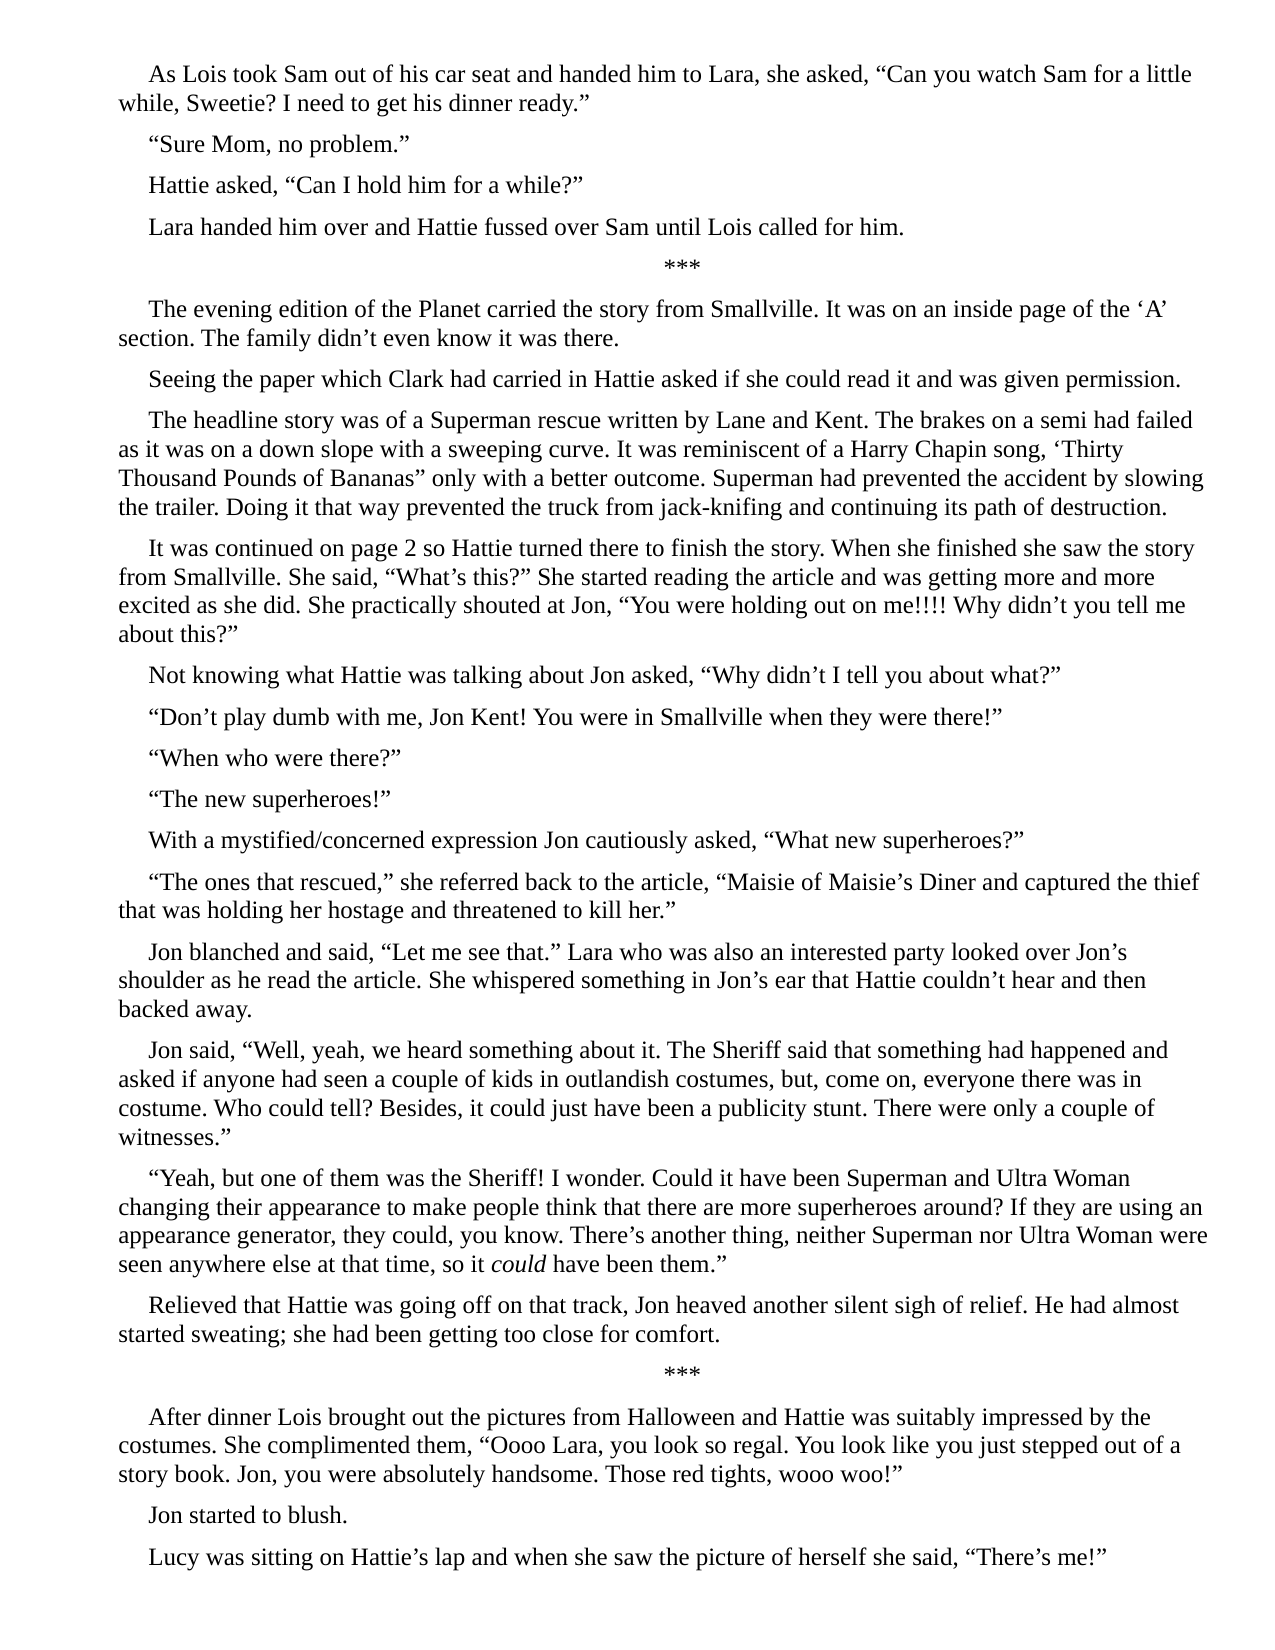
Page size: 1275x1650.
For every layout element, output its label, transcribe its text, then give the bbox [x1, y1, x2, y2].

text It was continued on page 2 so Hattie turned there to finish the story. When she finished she saw the story from Smallville. She said, “What’s this?” She started reading the article and was getting more and more excited as she did. She practically shouted at Jon, “You were holding out on me!!!! Why didn’t you tell me about this?” [118, 533, 1216, 648]
text *** [118, 253, 1216, 282]
text The evening edition of the Planet carried the story from Smallville. It was on an inside page of the ‘A’ section. The family didn’t even know it was there. [118, 294, 1216, 352]
text With a mystified/concerned expression Jon cautiously asked, “What new superheroes?” [118, 825, 1216, 854]
text “When who were there?” [118, 743, 1216, 772]
text “Sure Mom, no problem.” [118, 129, 1216, 158]
text After dinner Lois brought out the pictures from Halloween and Hattie was suitably impressed by the costumes. She complimented them, “Oooo Lara, you look so regal. You look like you just stepped out of a story book. Jon, you were absolutely handsome. Those red tights, wooo woo!” [118, 1402, 1216, 1488]
text Jon said, “Well, yeah, we heard something about it. The Sheriff said that something had happened and asked if anyone had seen a couple of kids in outlandish costumes, but, come on, everyone there was in costume. Who could tell? Besides, it could just have been a publicity stunt. There were only a couple of witnesses.” [118, 1035, 1216, 1150]
text “The new superheroes!” [118, 784, 1216, 813]
text *** [118, 1360, 1216, 1389]
text As Lois took Sam out of his car seat and handed him to Lara, she asked, “Can you watch Sam for a little while, Sweetie? I need to get his dinner ready.” [118, 59, 1216, 117]
text The headline story was of a Superman rescue written by Lane and Kent. The brakes on a semi had failed as it was on a down slope with a sweeping curve. It was reminiscent of a Harry Chapin song, ‘Thirty Thousand Pounds of Bananas” only with a better outcome. Superman had prevented the accident by slowing the trailer. Doing it that way prevented the truck from jack-knifing and continuing its path of destruction. [118, 405, 1216, 520]
text Lucy was sitting on Hattie’s lap and when she saw the picture of herself she said, “There’s me!” [118, 1542, 1216, 1570]
text Jon blanched and said, “Let me see that.” Lara who was also an interested party looked over Jon’s shoulder as he read the article. She whispered something in Jon’s ear that Hattie couldn’t hear and then backed away. [118, 937, 1216, 1023]
text Not knowing what Hattie was talking about Jon asked, “Why didn’t I tell you about what?” [118, 660, 1216, 689]
text Hattie asked, “Can I hold him for a while?” [118, 170, 1216, 199]
text Lara handed him over and Hattie fussed over Sam until Lois called for him. [118, 212, 1216, 240]
text Jon started to blush. [118, 1500, 1216, 1529]
text Seeing the paper which Clark had carried in Hattie asked if she could read it and was given permission. [118, 364, 1216, 393]
text “Yeah, but one of them was the Sheriff! I wonder. Could it have been Superman and Ultra Woman changing their appearance to make people think that there are more superheroes around? If they are using an appearance generator, they could, you know. There’s another thing, neither Superman nor Ultra Woman were seen anywhere else at that time, so it could have been them.” [118, 1163, 1216, 1278]
text “Don’t play dumb with me, Jon Kent! You were in Smallville when they were there!” [118, 702, 1216, 730]
text Relieved that Hattie was going off on that track, Jon heaved another silent sigh of relief. He had almost started sweating; she had been getting too close for comfort. [118, 1290, 1216, 1348]
text “The ones that rescued,” she referred back to the article, “Maisie of Maisie’s Diner and captured the thief that was holding her hostage and threatened to kill her.” [118, 867, 1216, 924]
